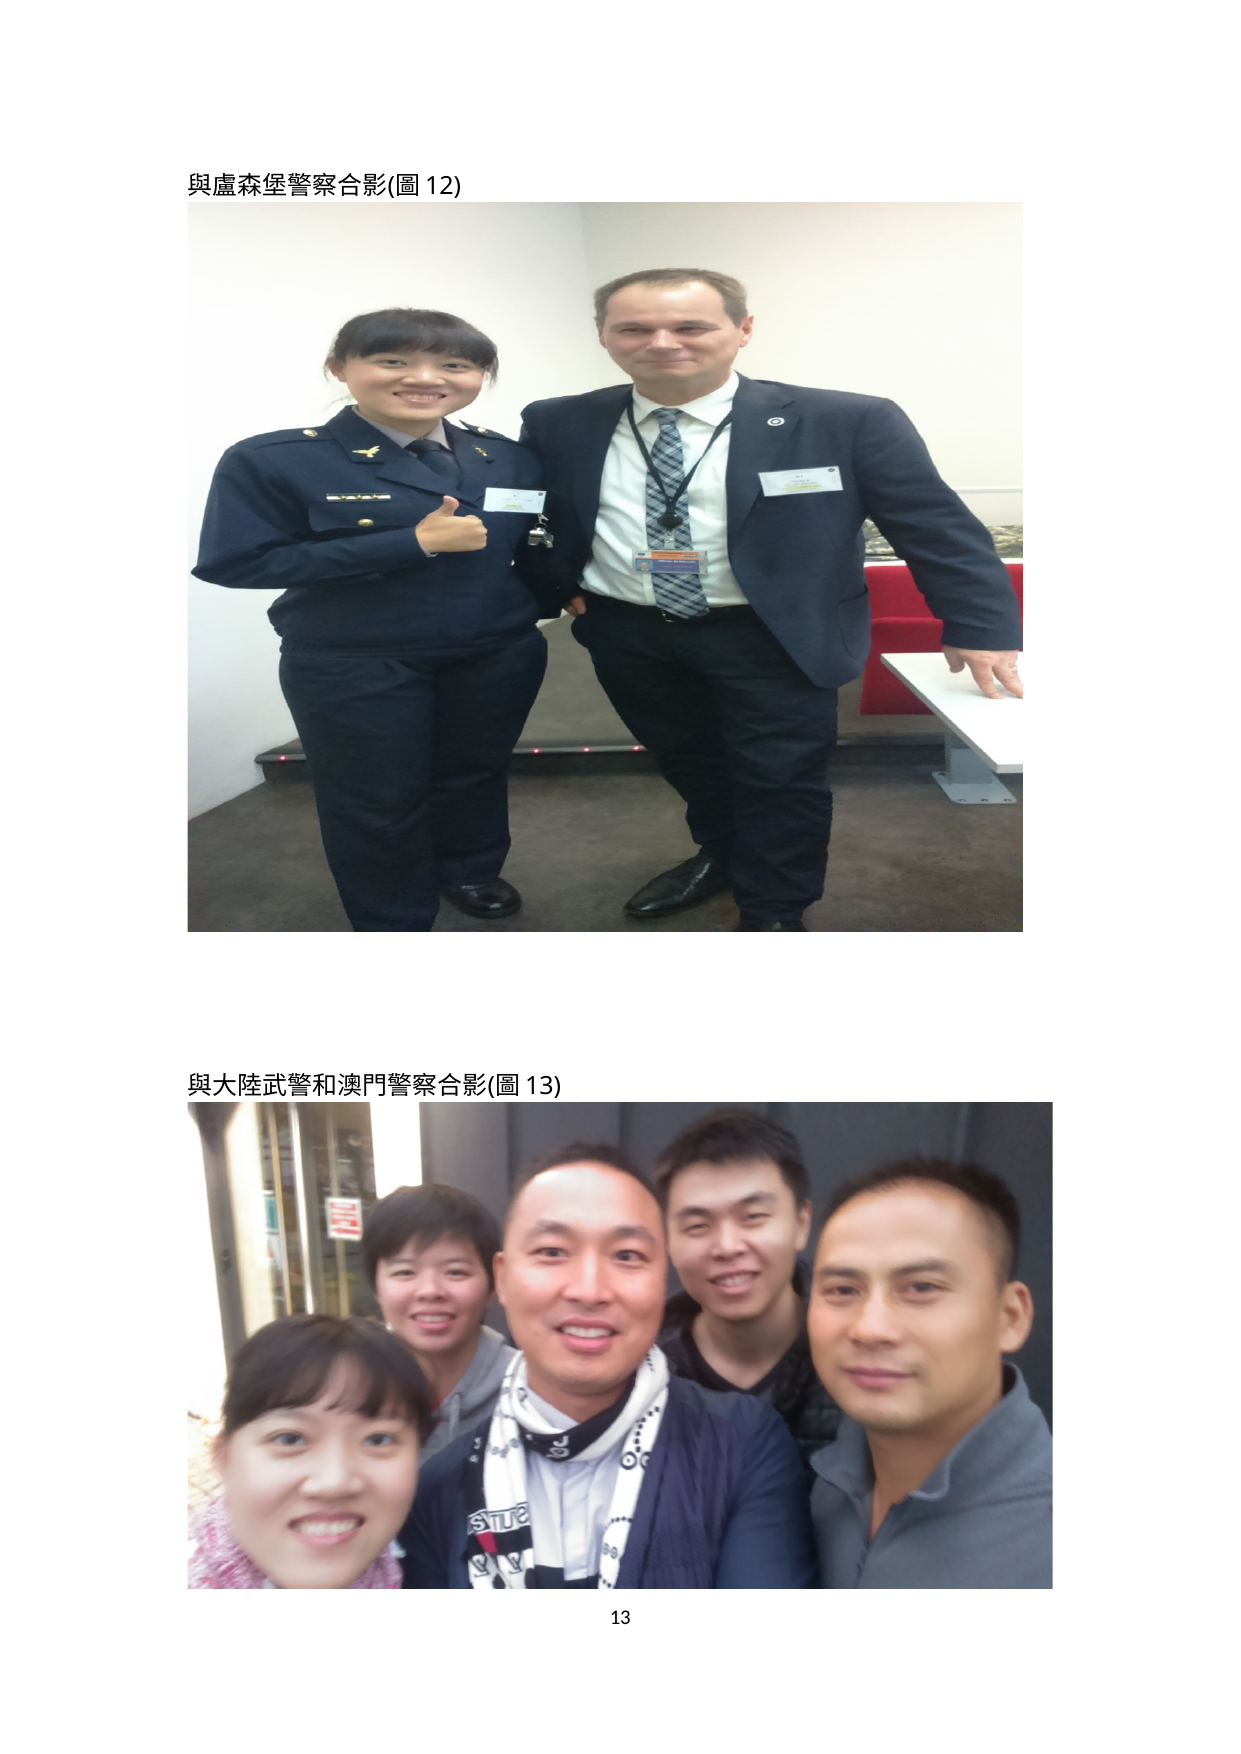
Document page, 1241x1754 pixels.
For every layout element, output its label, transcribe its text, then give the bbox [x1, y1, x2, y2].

text 與大陸武警和澳門警察合影(圖13) [187, 1064, 1053, 1102]
picture [187, 1102, 1053, 1589]
picture [187, 202, 1023, 932]
text 與盧森堡警察合影(圖12) [187, 164, 1053, 952]
